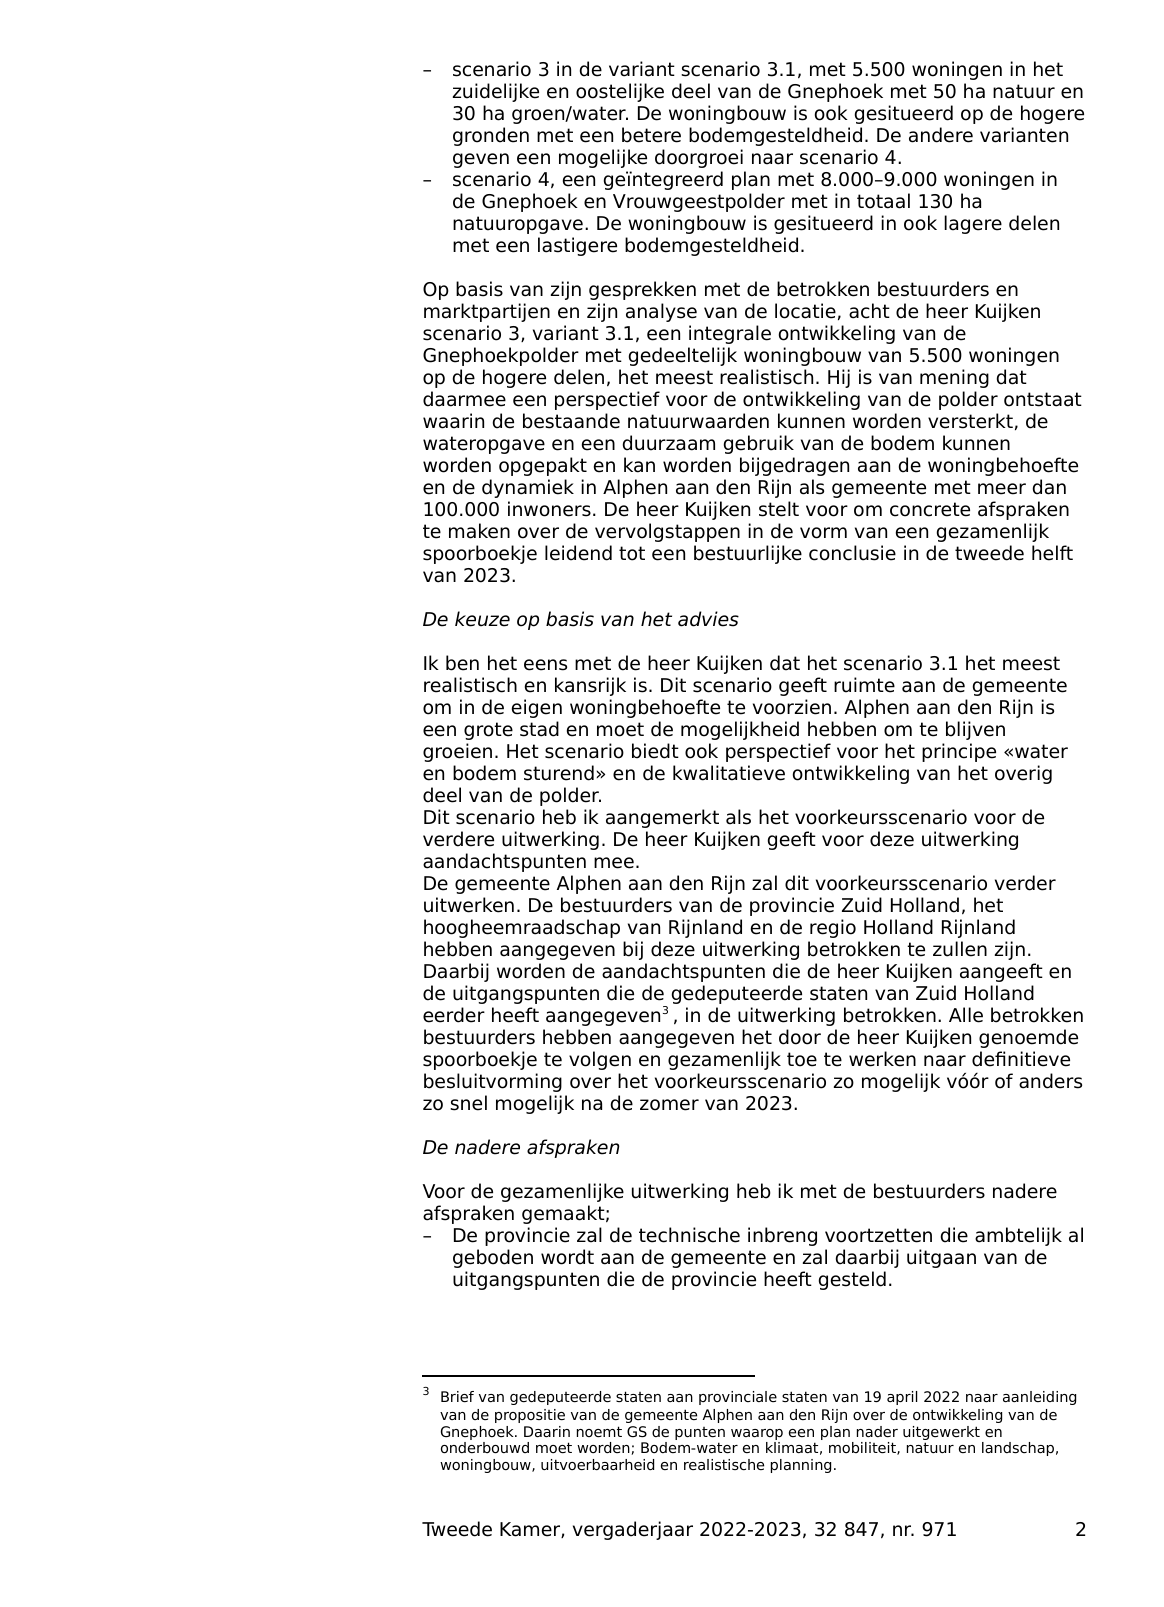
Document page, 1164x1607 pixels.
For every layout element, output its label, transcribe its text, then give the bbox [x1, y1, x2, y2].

text Brief van gedeputeerde staten aan provinciale staten van 19 april 2022 naar aanleiding van de propositie van de gemeente Alphen aan den Rijn over de ontwikkeling van de Gnephoek. Daarin noemt GS de punten waarop een plan nader uitgewerkt en onderbouwd moet worden; Bodem-water en klimaat, mobiliteit, natuur en landschap, woningbouw, uitvoerbaarheid en realistische planning. [422, 1385, 1087, 1474]
text Voor de gezamenlijke uitwerking heb ik met de bestuurders nadere afspraken gemaakt; [422, 1181, 1087, 1225]
text Ik ben het eens met de heer Kuijken dat het scenario 3.1 het meest realistisch en kansrijk is. Dit scenario geeft ruimte aan de gemeente om in de eigen woningbehoefte te voorzien. Alphen aan den Rijn is een grote stad en moet de mogelijkheid hebben om te blijven groeien. Het scenario biedt ook perspectief voor het principe «water en bodem sturend» en de kwalitatieve ontwikkeling van het overig deel van de polder. [422, 653, 1087, 807]
subtitle De nadere afspraken [422, 1137, 1087, 1159]
text Op basis van zijn gesprekken met de betrokken bestuurders en marktpartijen en zijn analyse van de locatie, acht de heer Kuijken scenario 3, variant 3.1, een integrale ontwikkeling van de Gnephoekpolder met gedeeltelijk woningbouw van 5.500 woningen op de hogere delen, het meest realistisch. Hij is van mening dat daarmee een perspectief voor de ontwikkeling van de polder ontstaat waarin de bestaande natuurwaarden kunnen worden versterkt, de wateropgave en een duurzaam gebruik van de bodem kunnen worden opgepakt en kan worden bijgedragen aan de woningbehoefte en de dynamiek in Alphen aan den Rijn als gemeente met meer dan 100.000 inwoners. De heer Kuijken stelt voor om concrete afspraken te maken over de vervolgstappen in de vorm van een gezamenlijk spoorboekje leidend tot een bestuurlijke conclusie in de tweede helft van 2023. [422, 279, 1087, 587]
text – scenario 4, een geïntegreerd plan met 8.000–9.000 woningen in de Gnephoek en Vrouwgeestpolder met in totaal 130 ha natuuropgave. De woningbouw is gesitueerd in ook lagere delen met een lastigere bodemgesteldheid. [422, 169, 1087, 257]
text De gemeente Alphen aan den Rijn zal dit voorkeursscenario verder uitwerken. De bestuurders van de provincie Zuid Holland, het hoogheemraadschap van Rijnland en de regio Holland Rijnland hebben aangegeven bij deze uitwerking betrokken te zullen zijn. Daarbij worden de aandachtspunten die de heer Kuijken aangeeft en de uitgangspunten die de gedeputeerde staten van Zuid Holland eerder heeft aangegeven, in de uitwerking betrokken. Alle betrokken bestuurders hebben aangegeven het door de heer Kuijken genoemde spoorboekje te volgen en gezamenlijk toe te werken naar definitieve besluitvorming over het voorkeursscenario zo mogelijk vóór of anders zo snel mogelijk na de zomer van 2023. [422, 873, 1087, 1115]
subtitle De keuze op basis van het advies [422, 609, 1087, 631]
text Dit scenario heb ik aangemerkt als het voorkeursscenario voor de verdere uitwerking. De heer Kuijken geeft voor deze uitwerking aandachtspunten mee. [422, 807, 1087, 873]
text – De provincie zal de technische inbreng voortzetten die ambtelijk al geboden wordt aan de gemeente en zal daarbij uitgaan van de uitgangspunten die de provincie heeft gesteld. [422, 1225, 1087, 1291]
text – scenario 3 in de variant scenario 3.1, met 5.500 woningen in het zuidelijke en oostelijke deel van de Gnephoek met 50 ha natuur en 30 ha groen/water. De woningbouw is ook gesitueerd op de hogere gronden met een betere bodemgesteldheid. De andere varianten geven een mogelijke doorgroei naar scenario 4. [422, 59, 1087, 169]
